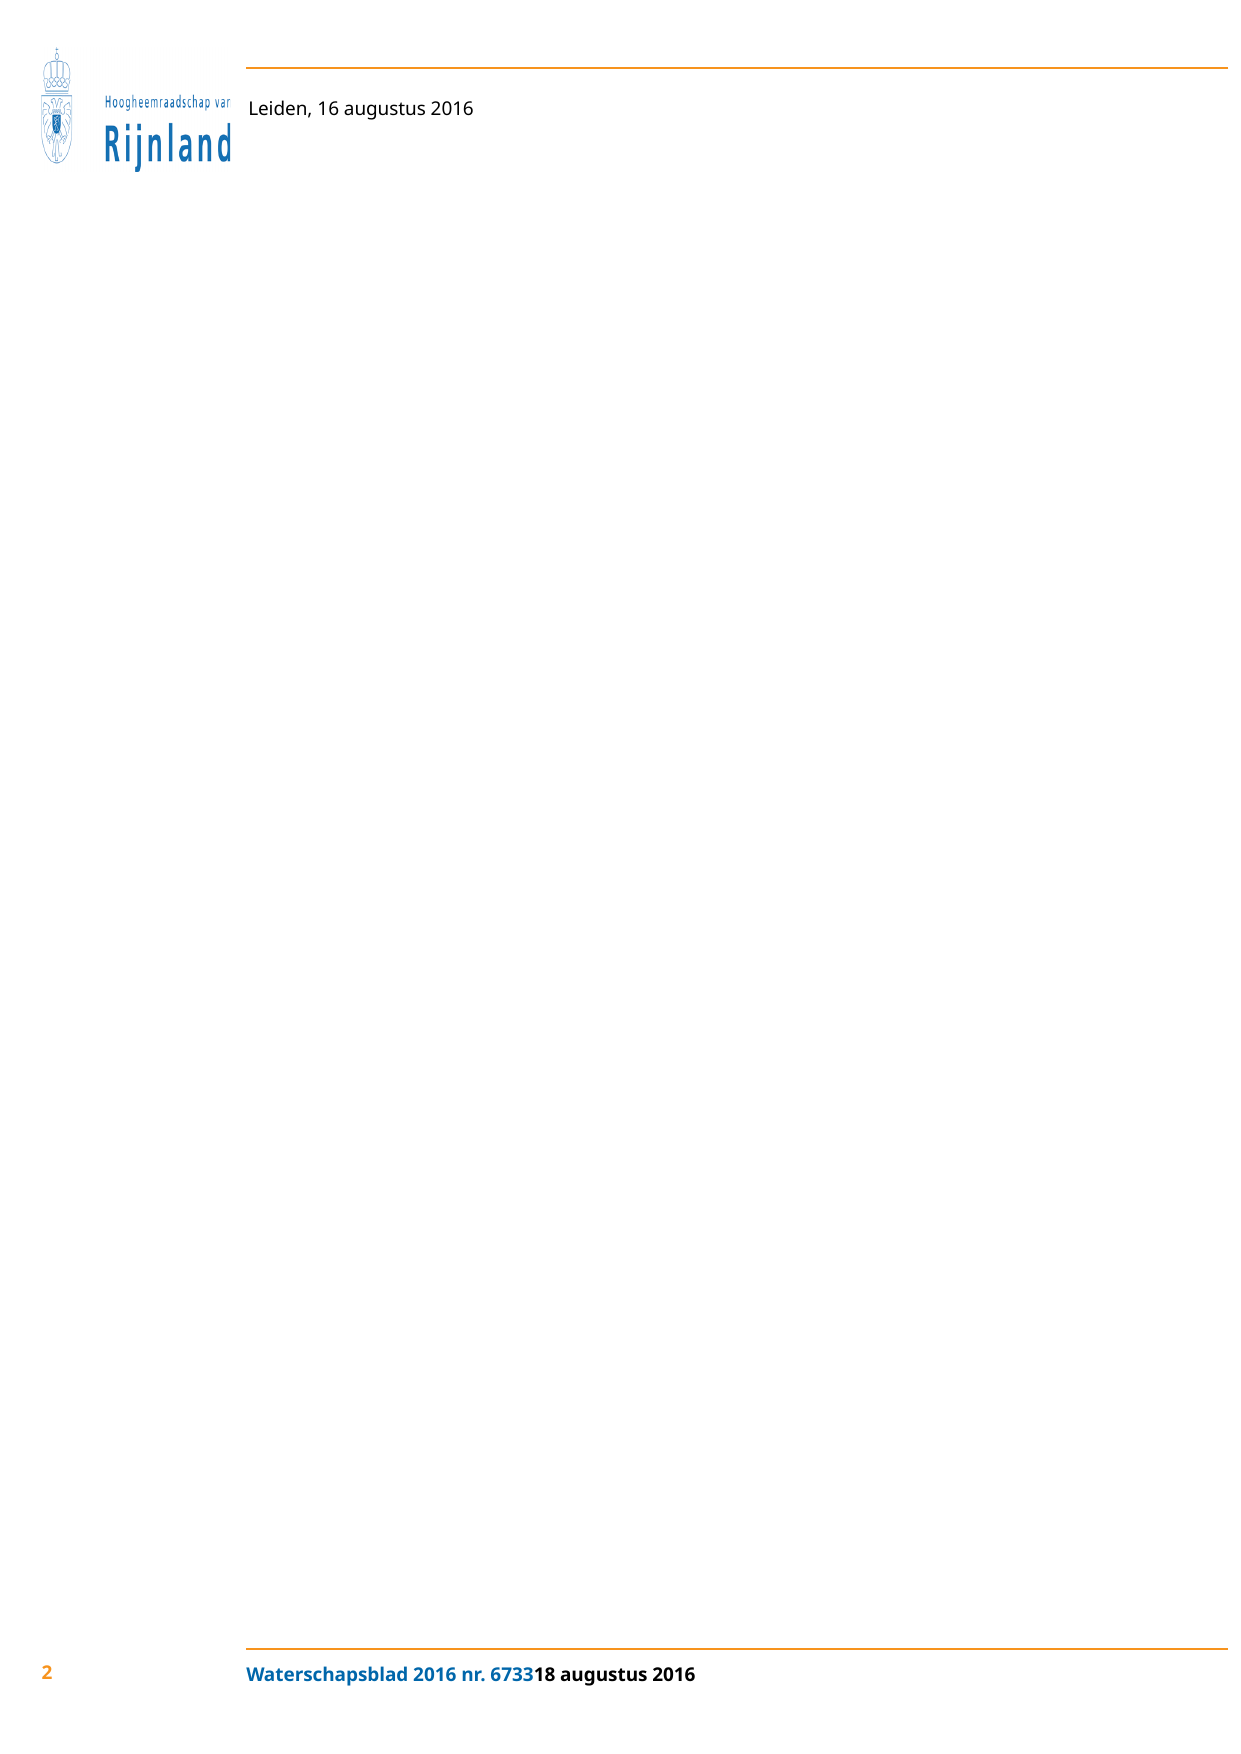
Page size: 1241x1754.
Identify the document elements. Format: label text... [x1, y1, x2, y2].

text Leiden, 16 augustus 2016 [248, 95, 1152, 121]
picture [41, 47, 231, 172]
